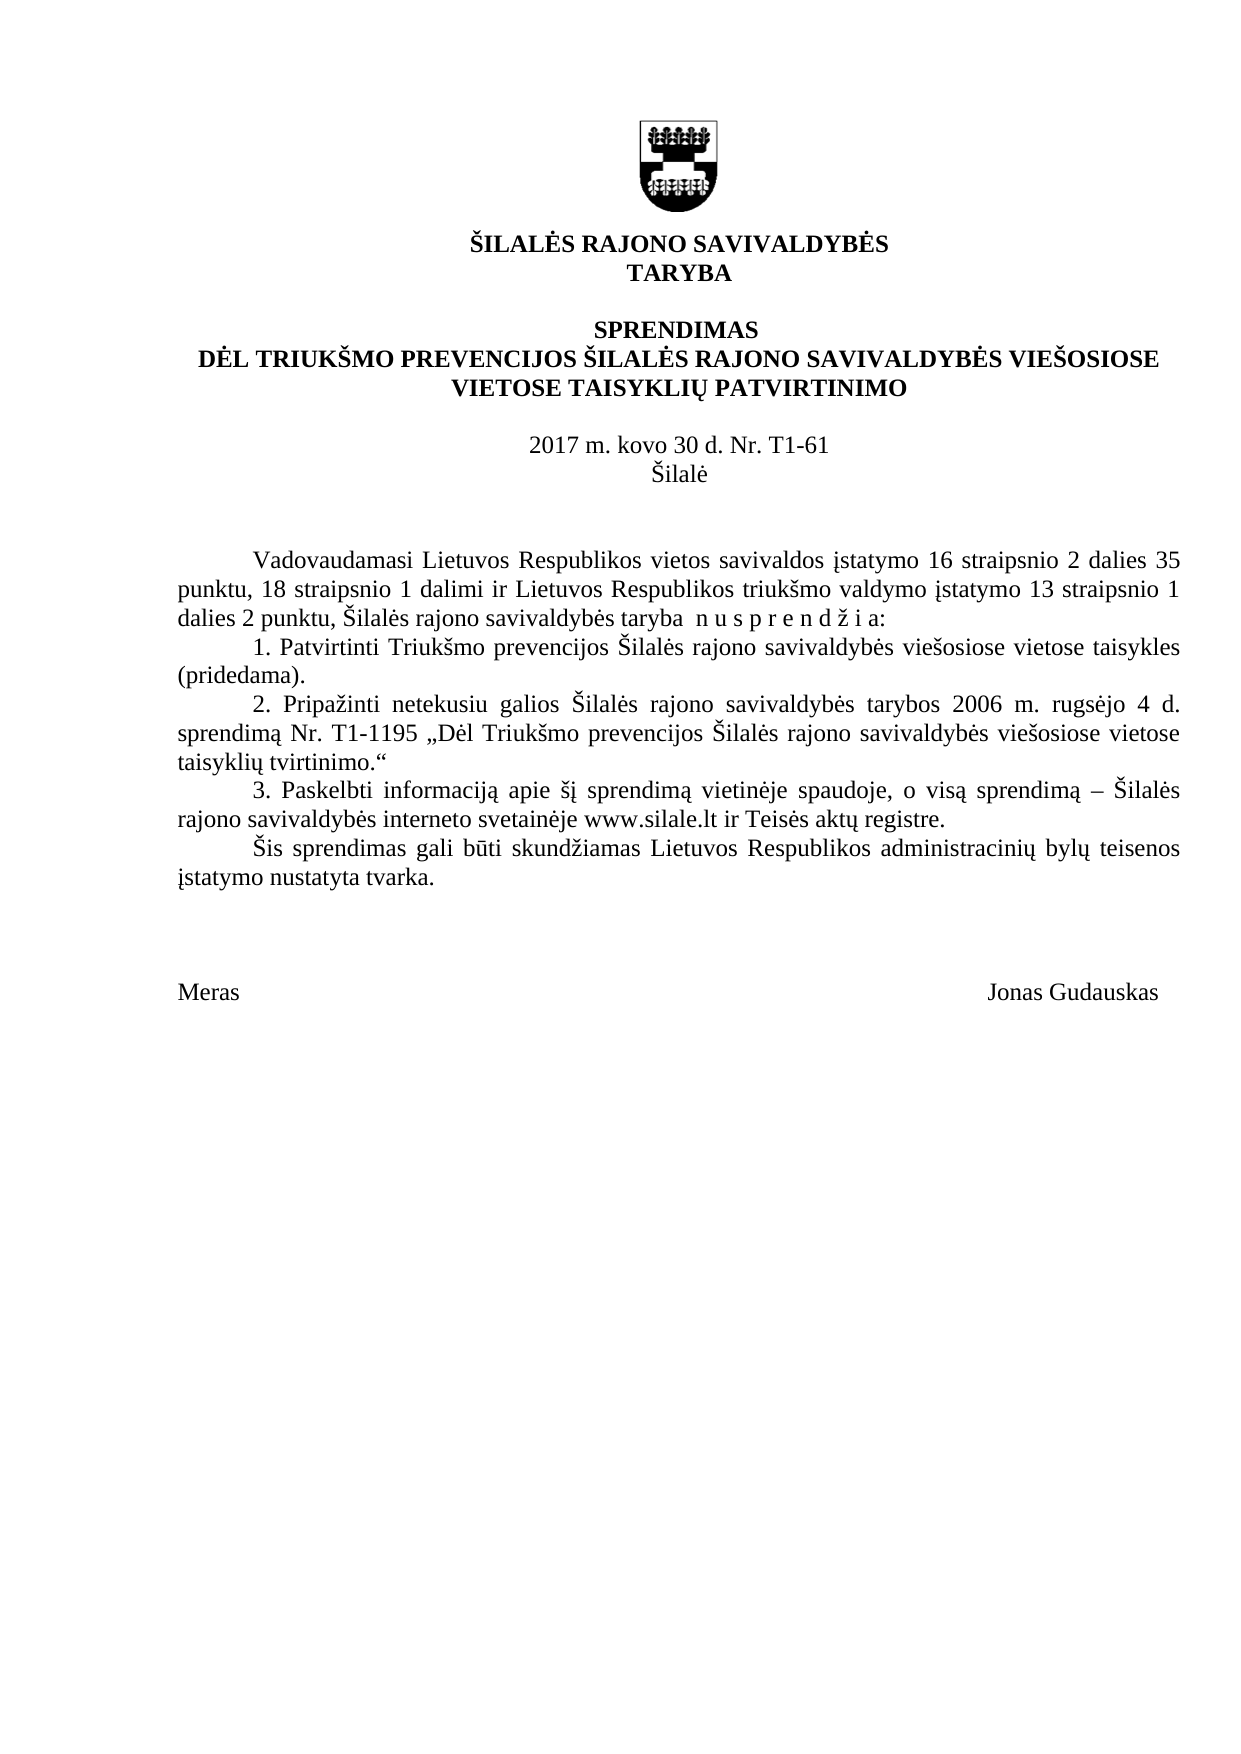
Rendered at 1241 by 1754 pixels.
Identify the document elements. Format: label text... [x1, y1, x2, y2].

text TARYBA [177, 258, 1181, 287]
text Vadovaudamasi Lietuvos Respublikos vietos savivaldos įstatymo 16 straipsnio 2 dalies 35 punktu, 18 straipsnio 1 dalimi ir Lietuvos Respublikos triukšmo valdymo įstatymo 13 straipsnio 1 dalies 2 punktu, Šilalės rajono savivaldybės taryba n u s p r e n d ž i a: [177, 545, 1181, 632]
text SPRENDIMAS [177, 315, 1181, 344]
text 1. Patvirtinti Triukšmo prevencijos Šilalės rajono savivaldybės viešosiose vietose taisykles (pridedama). [177, 632, 1181, 689]
text DĖL TRIUKŠMO PREVENCIJOS ŠILALĖS RAJONO SAVIVALDYBĖS VIEŠOSIOSE VIETOSE TAISYKLIŲ PATVIRTINIMO [177, 344, 1181, 402]
text ŠILALĖS RAJONO SAVIVALDYBĖS [177, 229, 1181, 258]
text 3. Paskelbti informaciją apie šį sprendimą vietinėje spaudoje, o visą sprendimą – Šilalės rajono savivaldybės interneto svetainėje www.silale.lt ir Teisės aktų registre. [177, 775, 1181, 833]
text Šis sprendimas gali būti skundžiamas Lietuvos Respublikos administracinių bylų teisenos įstatymo nustatyta tvarka. [177, 833, 1181, 890]
text Šilalė [177, 459, 1181, 488]
text Meras Jonas Gudauskas [177, 977, 1181, 1005]
text 2017 m. kovo 30 d. Nr. T1-61 [177, 430, 1181, 459]
text 2. Pripažinti netekusiu galios Šilalės rajono savivaldybės tarybos 2006 m. rugsėjo 4 d. sprendimą Nr. T1-1195 „Dėl Triukšmo prevencijos Šilalės rajono savivaldybės viešosiose vietose taisyklių tvirtinimo.“ [177, 689, 1181, 775]
